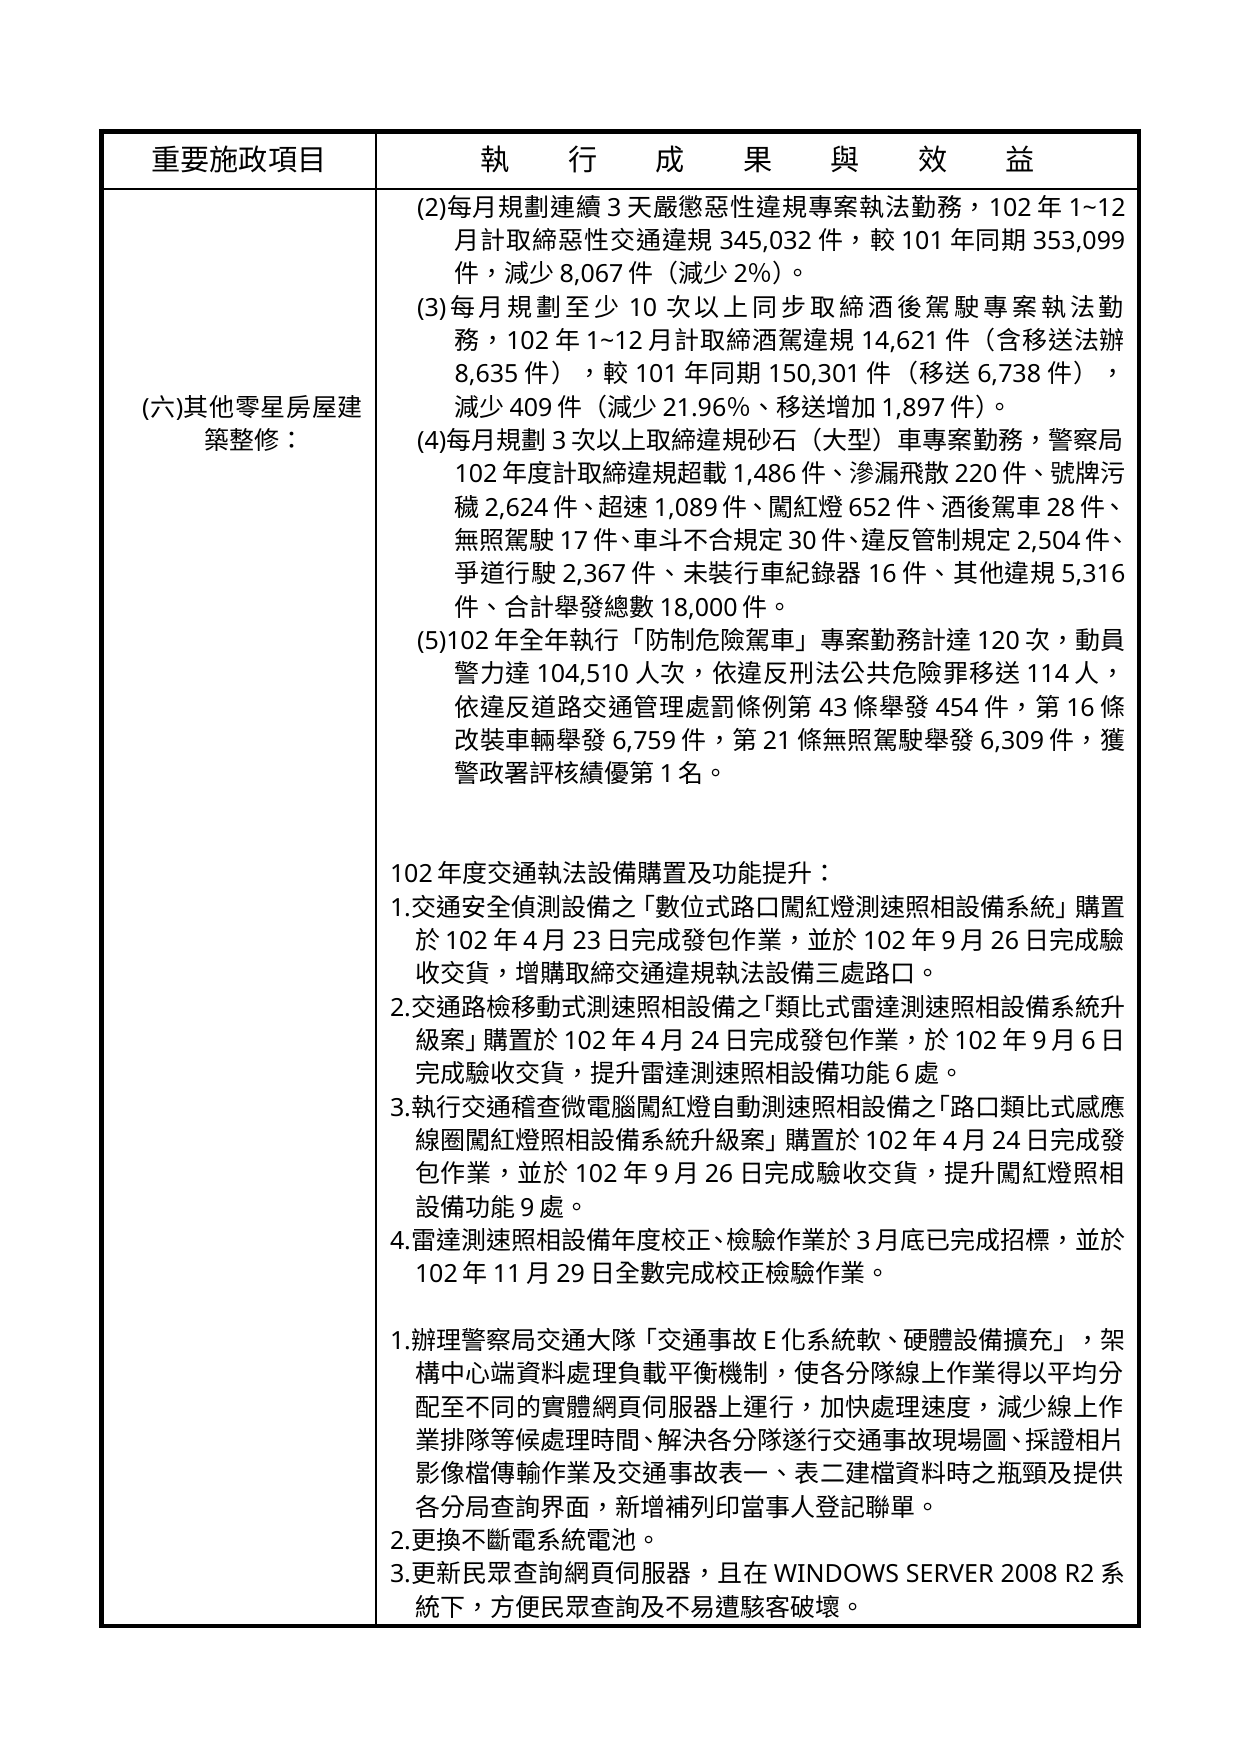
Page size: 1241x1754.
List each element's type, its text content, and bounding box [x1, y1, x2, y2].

table_header 執 行 成 果 與 效 益 [377, 134, 1137, 188]
table_cell (六)其他零星房屋建築整修： [104, 190, 375, 1623]
table_header 重要施政項目 [104, 134, 375, 188]
table_cell (2)每月規劃連續3天嚴懲惡性違規專案執法勤務，102年1~12月計取締惡性交通違規345,032件，較101年同期353,099件，減少8,067件（減少2％）。 (3)每月規劃至少10次以上同步取締酒後駕駛專案執法勤務，102年1~12月計取締酒駕違規14,621件（含移送法辦8,635件），較101年同期150,301件（移送6,738件），減少409件（減少21.96％、移送增加1,897件）。 (4)每月規劃3次以上取締違規砂石（大型）車專案勤務，警察局102年度計取締違規超載1,486件、滲漏飛散220件、號牌污穢2,624件、超速1,089件、闖紅燈652件、酒後駕車28件、無照駕駛17件、車斗不合規定30件、違反管制規定2,504件、爭道行駛2,367件、未裝行車紀錄器16件、其他違規5,316件、合計舉發總數18,000件。 (5)102年全年執行「防制危險駕車」專案勤務計達120次，動員警力達104,510人次，依違反刑法公共危險罪移送114人，依違反道路交通管理處罰條例第43條舉發454件，第16條改裝車輛舉發6,759件，第21條無照駕駛舉發6,309件，獲警政署評核績優第1名。 102年度交通執法設備購置及功能提升： 1.交通安全偵測設備之「數位式路口闖紅燈測速照相設備系統」購置於102年4月23日完成發包作業，並於102年9月26日完成驗收交貨，增購取締交通違規執法設備三處路口。 2.交通路檢移動式測速照相設備之「類比式雷達測速照相設備系統升級案」購置於102年4月24日完成發包作業，於102年9月6日完成驗收交貨，提升雷達測速照相設備功能6處。 3.執行交通稽查微電腦闖紅燈自動測速照相設備之「路口類比式感應線圈闖紅燈照相設備系統升級案」購置於102年4月24日完成發包作業，並於102年9月26日完成驗收交貨，提升闖紅燈照相設備功能9處。 4.雷達測速照相設備年度校正、檢驗作業於3月底已完成招標，並於102年11月29日全數完成校正檢驗作業。 1.辦理警察局交通大隊「交通事故E化系統軟、硬體設備擴充」，架構中心端資料處理負載平衡機制，使各分隊線上作業得以平均分配至不同的實體網頁伺服器上運行，加快處理速度，減少線上作業排隊等候處理時間、解決各分隊遂行交通事故現場圖、採證相片影像檔傳輸作業及交通事故表一、表二建檔資料時之瓶頸及提供各分局查詢界面，新增補列印當事人登記聯單。 2.更換不斷電系統電池。 3.更新民眾查詢網頁伺服器，且在WINDOWS SERVER 2008 R2系統下，方便民眾查詢及不易遭駭客破壞。 [377, 190, 1137, 1623]
